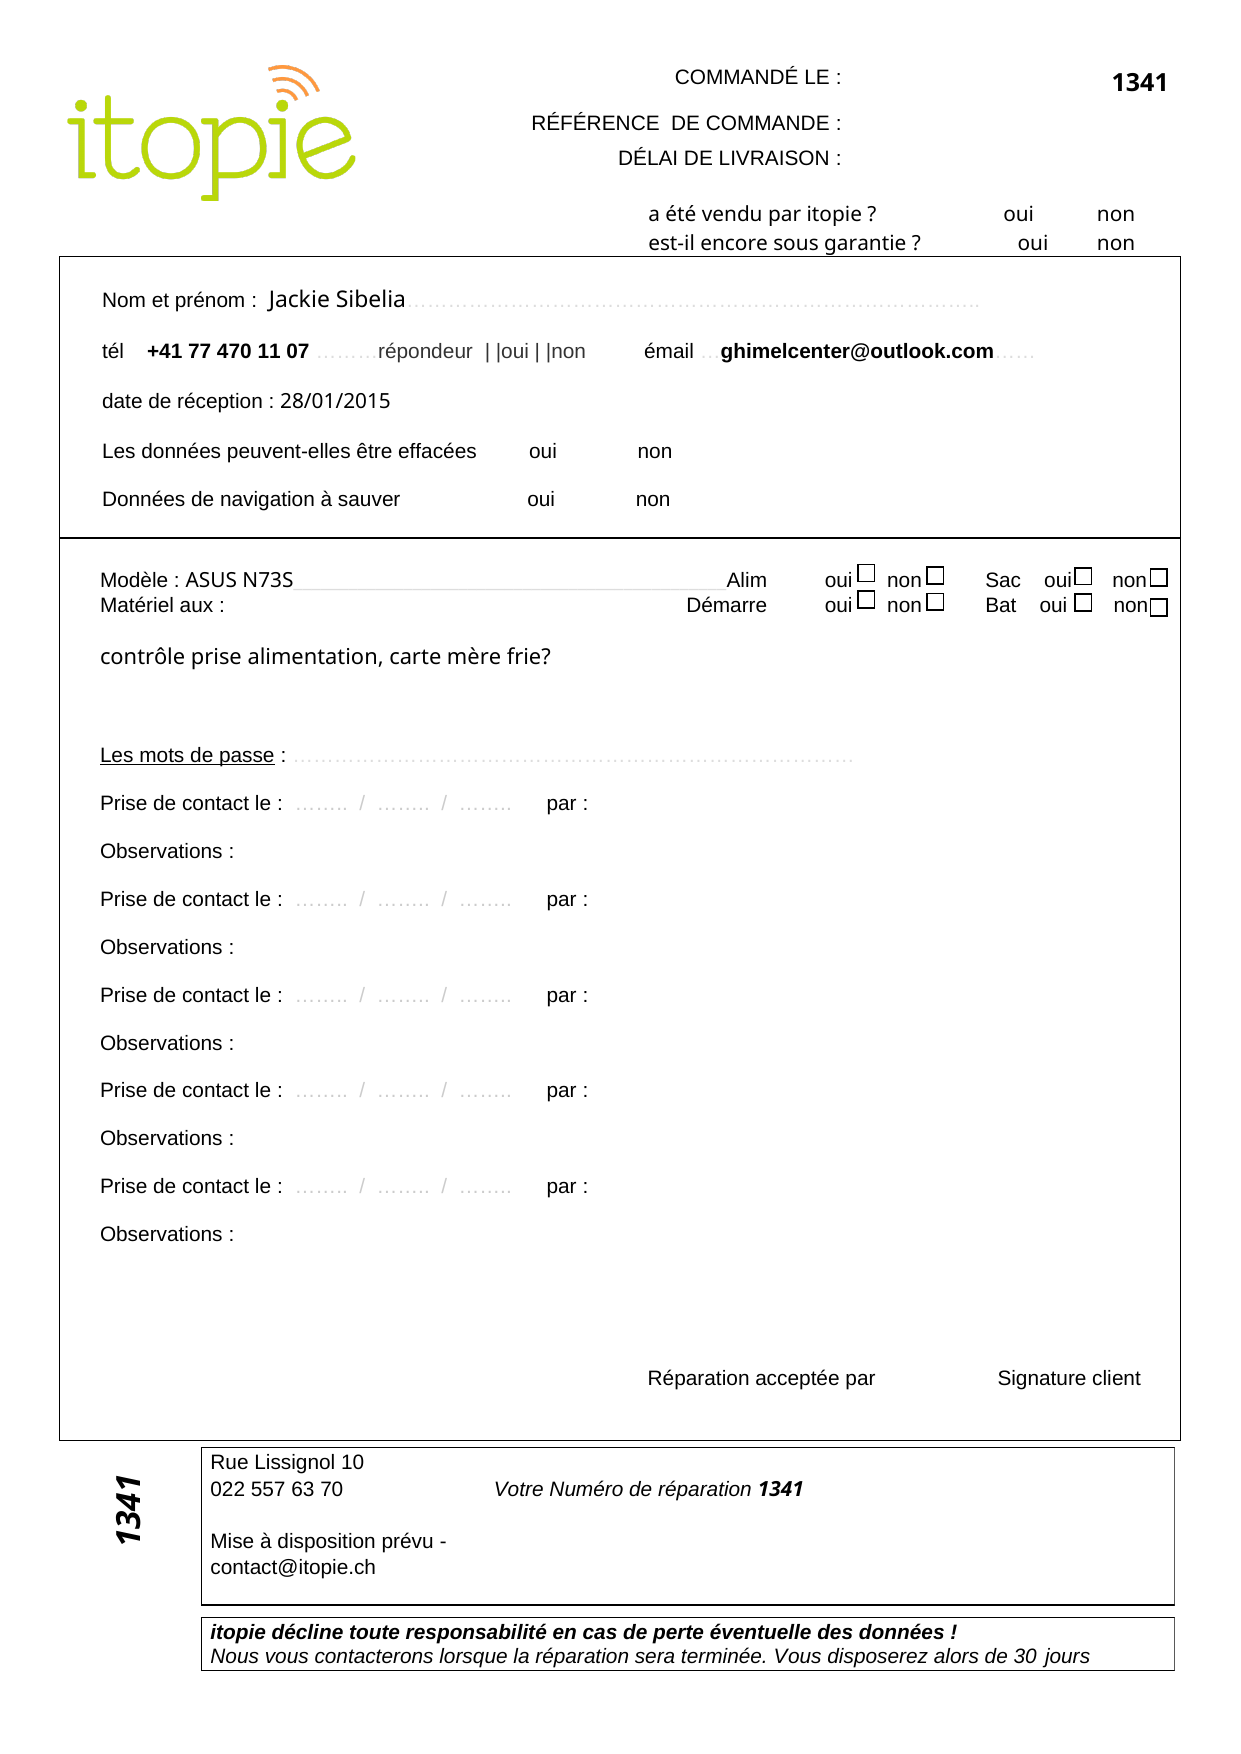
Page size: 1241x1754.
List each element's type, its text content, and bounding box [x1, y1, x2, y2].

text Prise de contact le : …….. / …….. / …….. par : [60, 1171, 1180, 1198]
table_cell [847, 140, 1180, 175]
text Réparation acceptée par Signature client [60, 1363, 1180, 1390]
text Les données peuvent-elles être effacées oui non [60, 436, 1180, 463]
text contrôle prise alimentation, carte mère frie? [60, 638, 1180, 671]
text Prise de contact le : …….. / …….. / …….. par : [60, 1075, 1180, 1102]
text date de réception : 28/01/2015 [60, 383, 1180, 415]
table_header Rue Lissignol 10 022 557 63 70 Votre Numéro de réparation 1341 Mise à disposition prévu - contact@itopie.ch [195, 1441, 1180, 1611]
text Données de navigation à sauver oui non [60, 484, 1180, 511]
text Observations : [60, 1219, 1180, 1246]
table_cell [847, 105, 1180, 140]
table_header COMMANDÉ LE : [490, 59, 847, 104]
text Observations : [60, 931, 1180, 958]
text tél +41 77 470 11 07 ………répondeur | |oui | |non émail …ghimelcenter@outlook.com…… [60, 335, 1180, 362]
text Modèle : ASUS N73S Alim oui non Sac oui non [948, 562, 1180, 590]
table_header 1341 [59, 1441, 195, 1677]
text Observations : [60, 836, 1180, 863]
text Nom et prénom : Jackie Sibelia……………………………………………………………………….. [60, 280, 1180, 314]
text est-il encore sous garantie ? oui non [59, 228, 1181, 256]
table_cell RÉFÉRENCE DE COMMANDE : [490, 105, 847, 140]
table_cell DÉLAI DE LIVRAISON : [490, 140, 847, 175]
text Prise de contact le : …….. / …….. / …….. par : [60, 883, 1180, 911]
text Observations : [60, 1027, 1180, 1054]
table_cell itopie décline toute responsabilité en cas de perte éventuelle des données ! Nous vous contacterons lorsque la réparation sera terminée. Vous disposerez alors de 30 jours [195, 1611, 1180, 1677]
text a été vendu par itopie ? oui non [59, 199, 1181, 228]
text Observations : [60, 1123, 1180, 1150]
picture [67, 65, 356, 201]
text Prise de contact le : …….. / …….. / …….. par : [60, 788, 1180, 815]
table_header 1341 [847, 59, 1180, 104]
text Modèle : ASUS N73S Alim oui non Sac oui non [879, 562, 925, 590]
text Les mots de passe : ……………………………………………………………………… [60, 740, 1180, 767]
text Modèle : ASUS N73S Alim oui non Sac oui non [60, 562, 856, 590]
text Prise de contact le : …….. / …….. / …….. par : [60, 979, 1180, 1006]
text Matériel aux : Démarre oui non Bat oui non [60, 590, 1180, 617]
